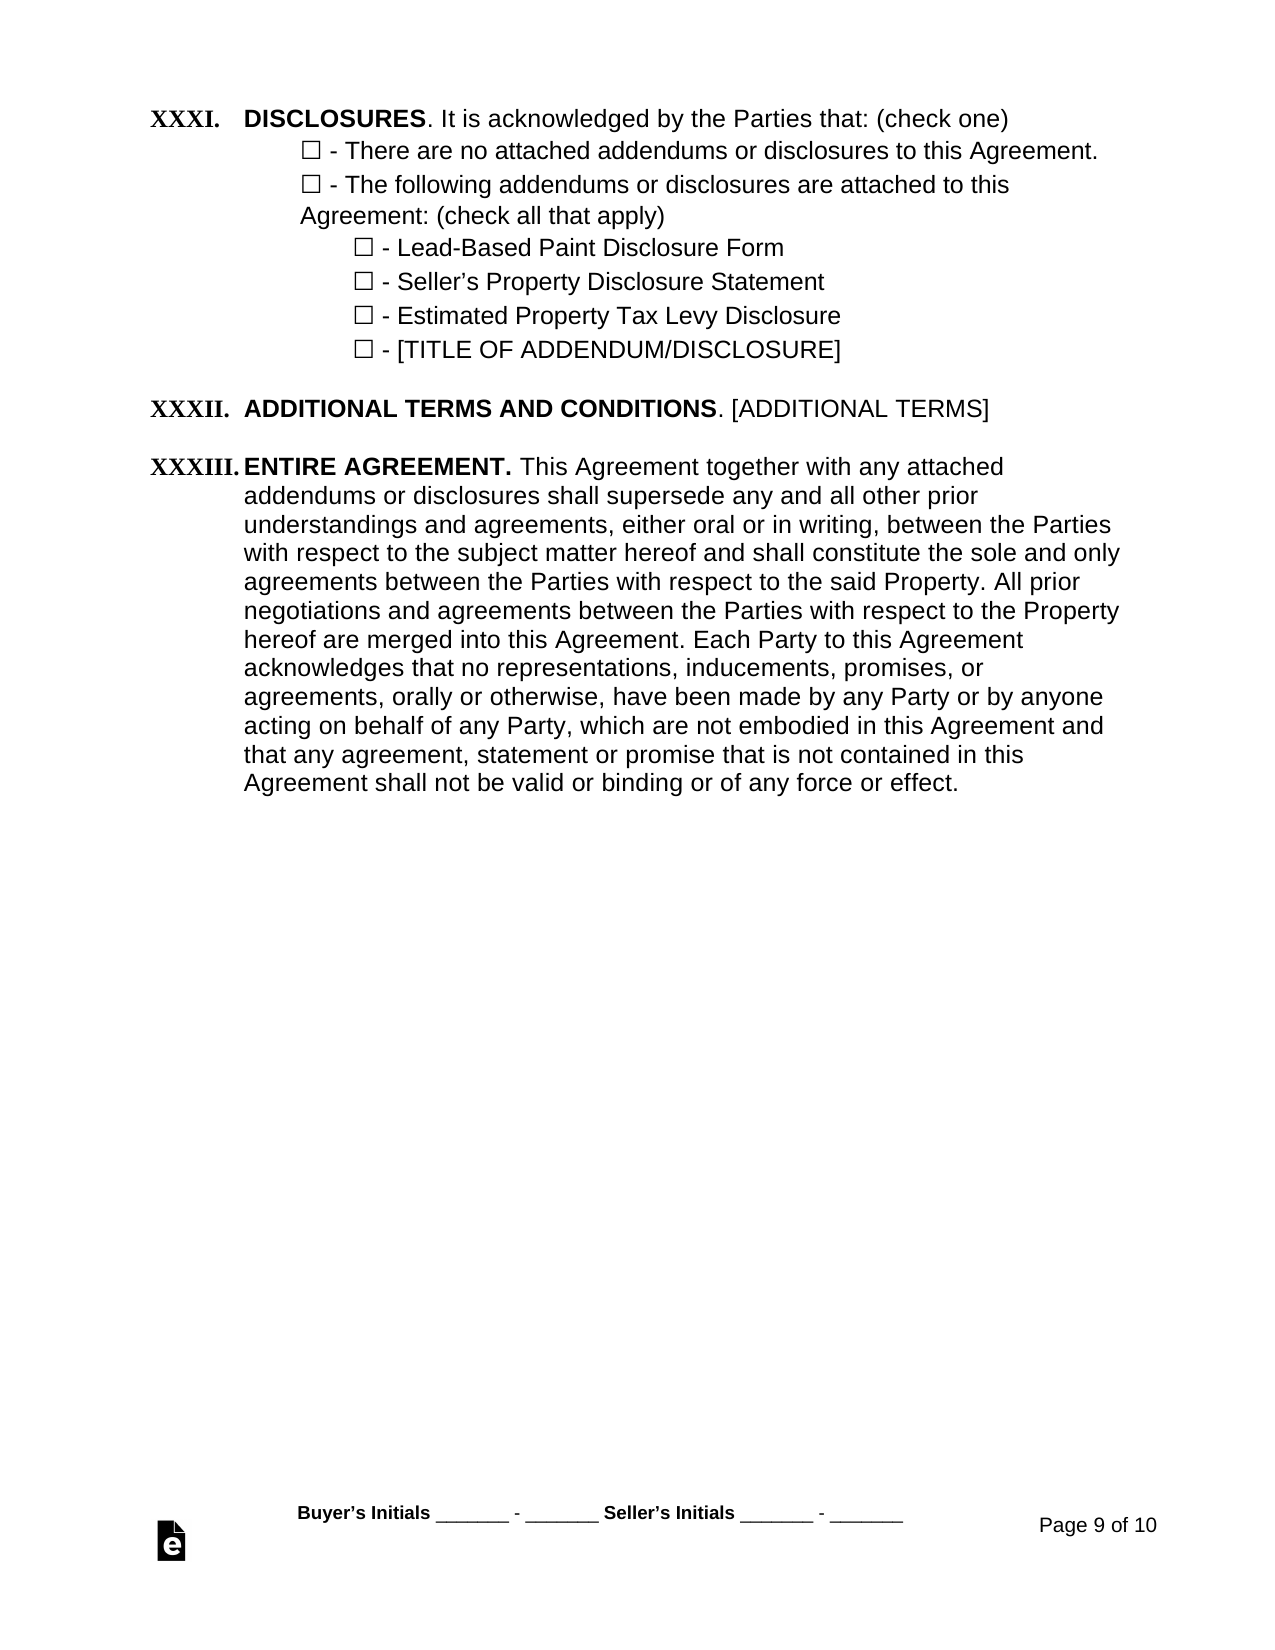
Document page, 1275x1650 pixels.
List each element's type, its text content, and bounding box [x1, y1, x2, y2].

text ☐ - The following addendums or disclosures are attached to this Agreement: (check all that apply) [300, 167, 1125, 229]
list DISCLOSURES. It is acknowledged by the Parties that: (check one) [150, 104, 1125, 133]
text ☐ - [TITLE OF ADDENDUM/DISCLOSURE] [352, 332, 1125, 366]
text ☐ - Lead-Based Paint Disclosure Form [352, 229, 1125, 263]
list ADDITIONAL TERMS AND CONDITIONS. [ADDITIONAL TERMS] [150, 394, 1125, 423]
text ☐ - Seller’s Property Disclosure Statement [352, 263, 1125, 298]
text ☐ - There are no attached addendums or disclosures to this Agreement. [300, 133, 1125, 167]
list ENTIRE AGREEMENT. This Agreement together with any attached addendums or disclosures shall supersede any and all other prior understandings and agreements, either oral or in writing, between the Parties with respect to the subject matter hereof and shall constitute the sole and only agreements between the Parties with respect to the said Property. All prior negotiations and agreements between the Parties with respect to the Property hereof are merged into this Agreement. Each Party to this Agreement acknowledges that no representations, inducements, promises, or agreements, orally or otherwise, have been made by any Party or by anyone acting on behalf of any Party, which are not embodied in this Agreement and that any agreement, statement or promise that is not contained in this Agreement shall not be valid or binding or of any force or effect. [150, 452, 1125, 797]
text ☐ - Estimated Property Tax Levy Disclosure [352, 298, 1125, 332]
